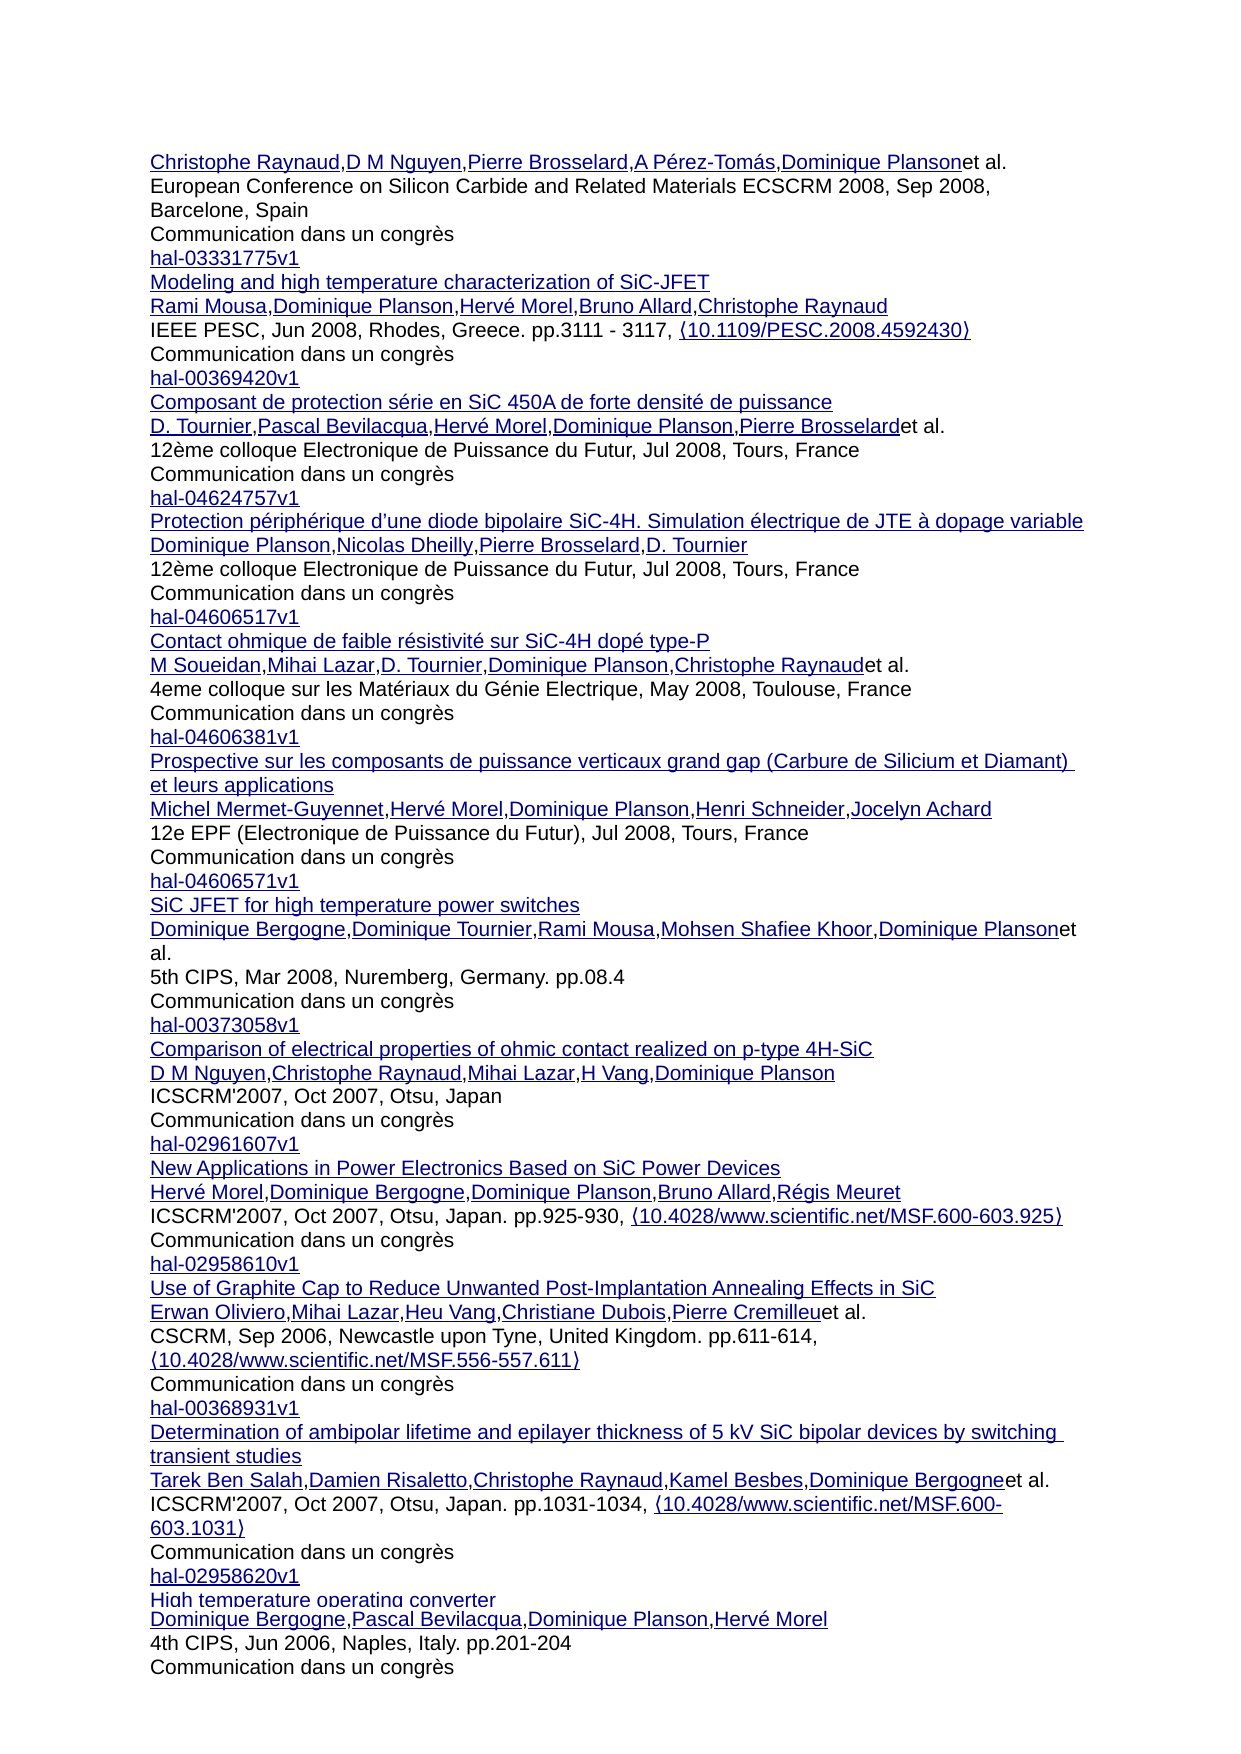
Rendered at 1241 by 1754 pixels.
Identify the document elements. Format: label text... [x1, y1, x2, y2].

table_cell Modeling and high temperature characterization of SiC-JFET Rami Mousa,Dominique Planson,Hervé Morel,Bruno Allard,Christophe Raynaud IEEE PESC, Jun 2008, Rhodes, Greece. pp.3111 - 3117, ⟨10.1109/PESC.2008.4592430⟩ Communication dans un congrès hal-00369420v1 [150, 270, 1090, 389]
table_cell High temperature operating converter Dominique Bergogne,Pascal Bevilacqua,Dominique Planson,Hervé Morel 4th CIPS, Jun 2006, Naples, Italy. pp.201-204 Communication dans un congrès [150, 1588, 1090, 1679]
table_cell Use of Graphite Cap to Reduce Unwanted Post-Implantation Annealing Effects in SiC Erwan Oliviero,Mihai Lazar,Heu Vang,Christiane Dubois,Pierre Cremilleuet al. CSCRM, Sep 2006, Newcastle upon Tyne, United Kingdom. pp.611-614, ⟨10.4028/www.scientific.net/MSF.556-557.611⟩ Communication dans un congrès hal-00368931v1 [150, 1276, 1090, 1420]
table_cell New Applications in Power Electronics Based on SiC Power Devices Hervé Morel,Dominique Bergogne,Dominique Planson,Bruno Allard,Régis Meuret ICSCRM'2007, Oct 2007, Otsu, Japan. pp.925-930, ⟨10.4028/www.scientific.net/MSF.600-603.925⟩ Communication dans un congrès hal-02958610v1 [150, 1156, 1090, 1276]
table_cell Protection périphérique d’une diode bipolaire SiC-4H. Simulation électrique de JTE à dopage variable Dominique Planson,Nicolas Dheilly,Pierre Brosselard,D. Tournier 12ème colloque Electronique de Puissance du Futur, Jul 2008, Tours, France Communication dans un congrès hal-04606517v1 [150, 509, 1090, 629]
table_cell Prospective sur les composants de puissance verticaux grand gap (Carbure de Silicium et Diamant) et leurs applications Michel Mermet-Guyennet,Hervé Morel,Dominique Planson,Henri Schneider,Jocelyn Achard 12e EPF (Electronique de Puissance du Futur), Jul 2008, Tours, France Communication dans un congrès hal-04606571v1 [150, 749, 1090, 893]
table_cell Christophe Raynaud,D M Nguyen,Pierre Brosselard,A Pérez-Tomás,Dominique Plansonet al. European Conference on Silicon Carbide and Related Materials ECSCRM 2008, Sep 2008, Barcelone, Spain Communication dans un congrès hal-03331775v1 [150, 150, 1090, 270]
table_cell Comparison of electrical properties of ohmic contact realized on p-type 4H-SiC D M Nguyen,Christophe Raynaud,Mihai Lazar,H Vang,Dominique Planson ICSCRM'2007, Oct 2007, Otsu, Japan Communication dans un congrès hal-02961607v1 [150, 1036, 1090, 1156]
table_cell SiC JFET for high temperature power switches Dominique Bergogne,Dominique Tournier,Rami Mousa,Mohsen Shafiee Khoor,Dominique Plansonet al. 5th CIPS, Mar 2008, Nuremberg, Germany. pp.08.4 Communication dans un congrès hal-00373058v1 [150, 893, 1090, 1036]
table_cell Composant de protection série en SiC 450A de forte densité de puissance D. Tournier,Pascal Bevilacqua,Hervé Morel,Dominique Planson,Pierre Brosselardet al. 12ème colloque Electronique de Puissance du Futur, Jul 2008, Tours, France Communication dans un congrès hal-04624757v1 [150, 390, 1090, 509]
table_cell Determination of ambipolar lifetime and epilayer thickness of 5 kV SiC bipolar devices by switching transient studies Tarek Ben Salah,Damien Risaletto,Christophe Raynaud,Kamel Besbes,Dominique Bergogneet al. ICSCRM'2007, Oct 2007, Otsu, Japan. pp.1031-1034, ⟨10.4028/www.scientific.net/MSF.600-603.1031⟩ Communication dans un congrès hal-02958620v1 [150, 1420, 1090, 1587]
table_cell Contact ohmique de faible résistivité sur SiC-4H dopé type-P M Soueidan,Mihai Lazar,D. Tournier,Dominique Planson,Christophe Raynaudet al. 4eme colloque sur les Matériaux du Génie Electrique, May 2008, Toulouse, France Communication dans un congrès hal-04606381v1 [150, 629, 1090, 749]
